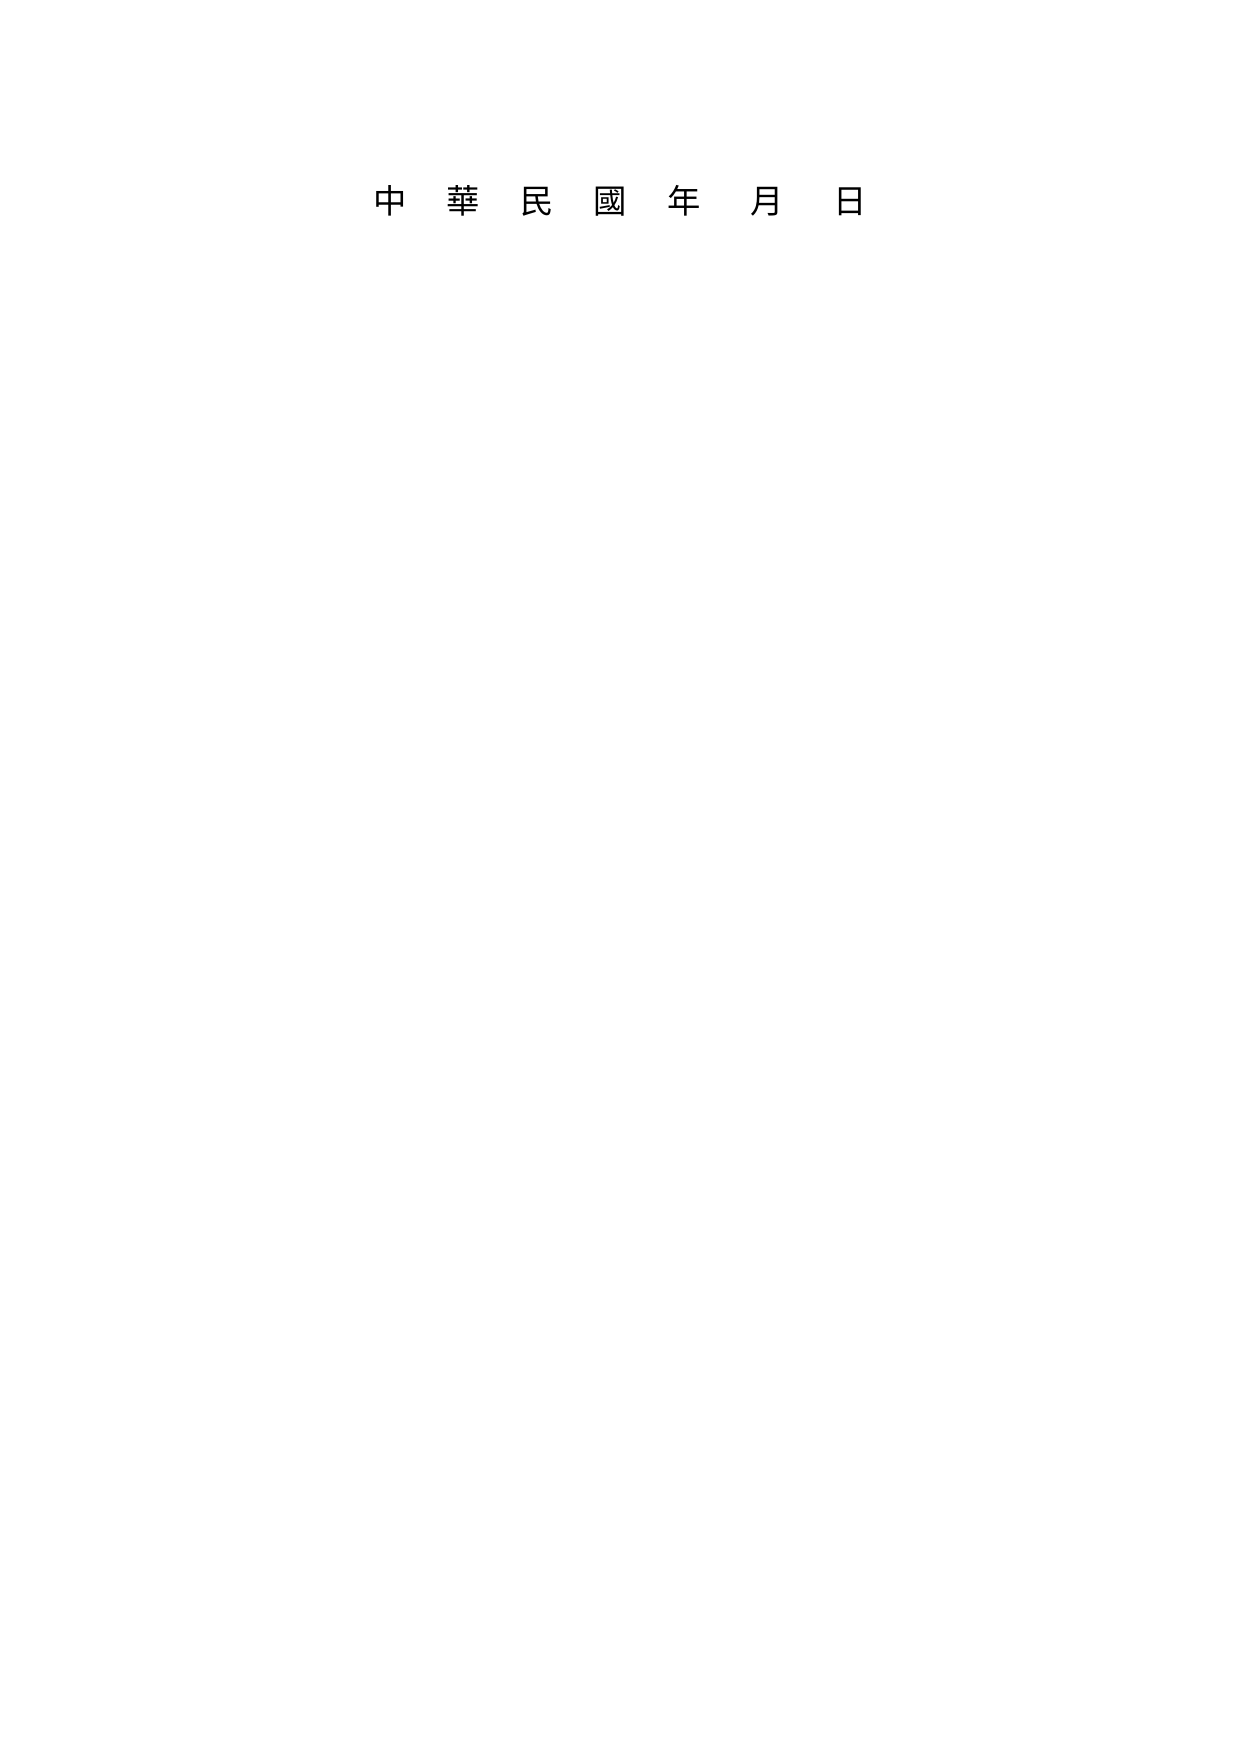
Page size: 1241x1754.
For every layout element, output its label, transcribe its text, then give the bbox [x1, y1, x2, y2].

text 中 華 民 國 年 月 日 [118, 156, 1122, 223]
